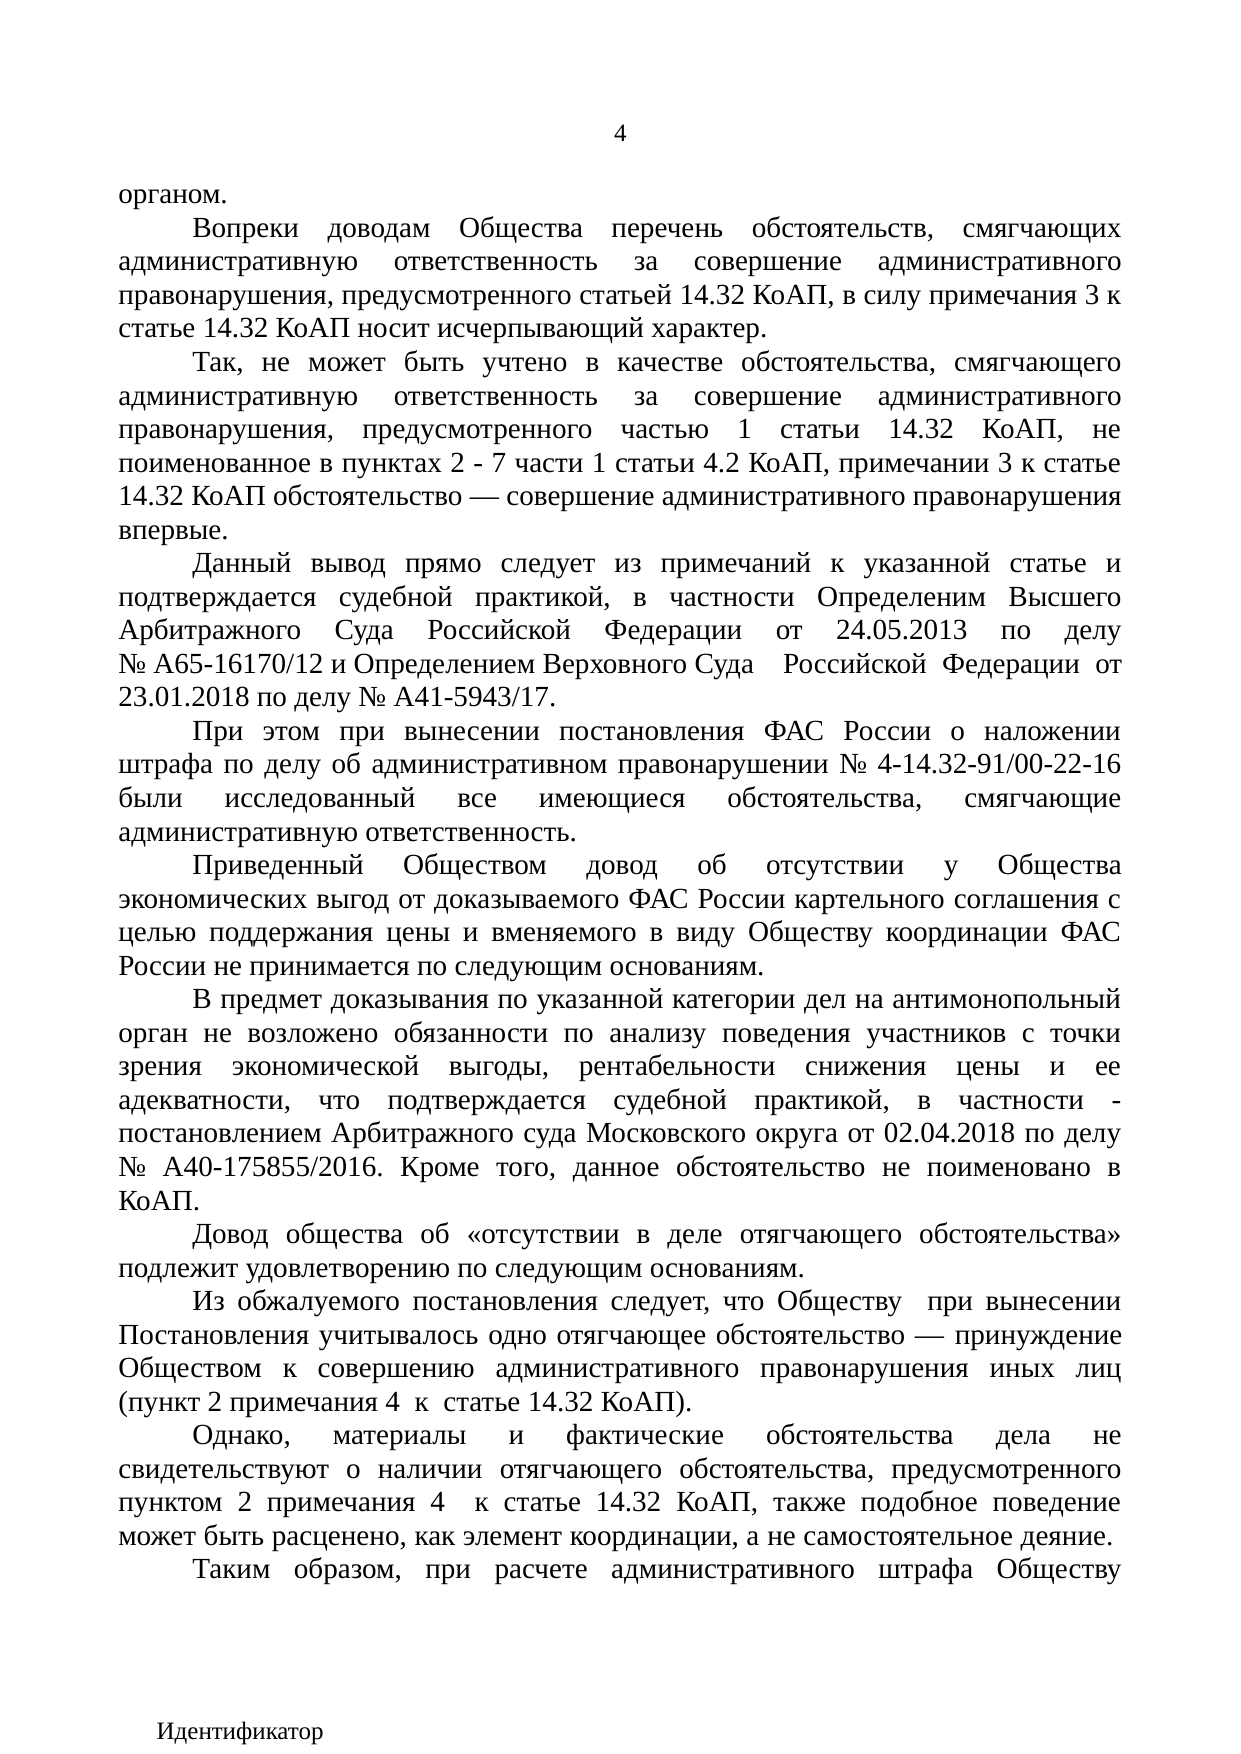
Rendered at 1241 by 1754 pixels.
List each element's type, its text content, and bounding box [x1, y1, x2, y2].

text органом. Вопреки доводам Общества перечень обстоятельств, смягчающих административную ответственность за совершение административного правонарушения, предусмотренного статьей 14.32 КоАП, в силу примечания 3 к статье 14.32 КоАП носит исчерпывающий характер. Так, не может быть учтено в качестве обстоятельства, смягчающего административную ответственность за совершение административного правонарушения, предусмотренного частью 1 статьи 14.32 КоАП, не поименованное в пунктах 2 - 7 части 1 статьи 4.2 КоАП, примечании 3 к статье 14.32 КоАП обстоятельство — совершение административного правонарушения впервые. Данный вывод прямо следует из примечаний к указанной статье и подтверждается судебной практикой, в частности Определеним Высшего Арбитражного Суда Российской Федерации от 24.05.2013 по делу № А65-16170/12 и Определением Верховного Суда Российской Федерации от 23.01.2018 по делу № А41-5943/17. При этом при вынесении постановления ФАС России о наложении штрафа по делу об административном правонарушении № 4-14.32-91/00-22-16 были исследованный все имеющиеся обстоятельства, смягчающие административную ответственность. Приведенный Обществом довод об отсутствии у Общества экономических выгод от доказываемого ФАС России картельного соглашения с целью поддержания цены и вменяемого в виду Обществу координации ФАС России не принимается по следующим основаниям. В предмет доказывания по указанной категории дел на антимонопольный орган не возложено обязанности по анализу поведения участников с точки зрения экономической выгоды, рентабельности снижения цены и ее адекватности, что подтверждается судебной практикой, в частности - постановлением Арбитражного суда Московского округа от 02.04.2018 по делу № А40-175855/2016. Кроме того, данное обстоятельство не поименовано в КоАП. Довод общества об «отсутствии в деле отягчающего обстоятельства» подлежит удовлетворению по следующим основаниям. Из обжалуемого постановления следует, что Обществу при вынесении Постановления учитывалось одно отягчающее обстоятельство — принуждение Обществом к совершению административного правонарушения иных лиц (пункт 2 примечания 4 к статье 14.32 КоАП). Однако, материалы и фактические обстоятельства дела не свидетельствуют о наличии отягчающего обстоятельства, предусмотренного пунктом 2 примечания 4 к статье 14.32 КоАП, также подобное поведение может быть расценено, как элемент координации, а не самостоятельное деяние. Таким образом, при расчете административного штрафа Обществу [118, 176, 1122, 1585]
